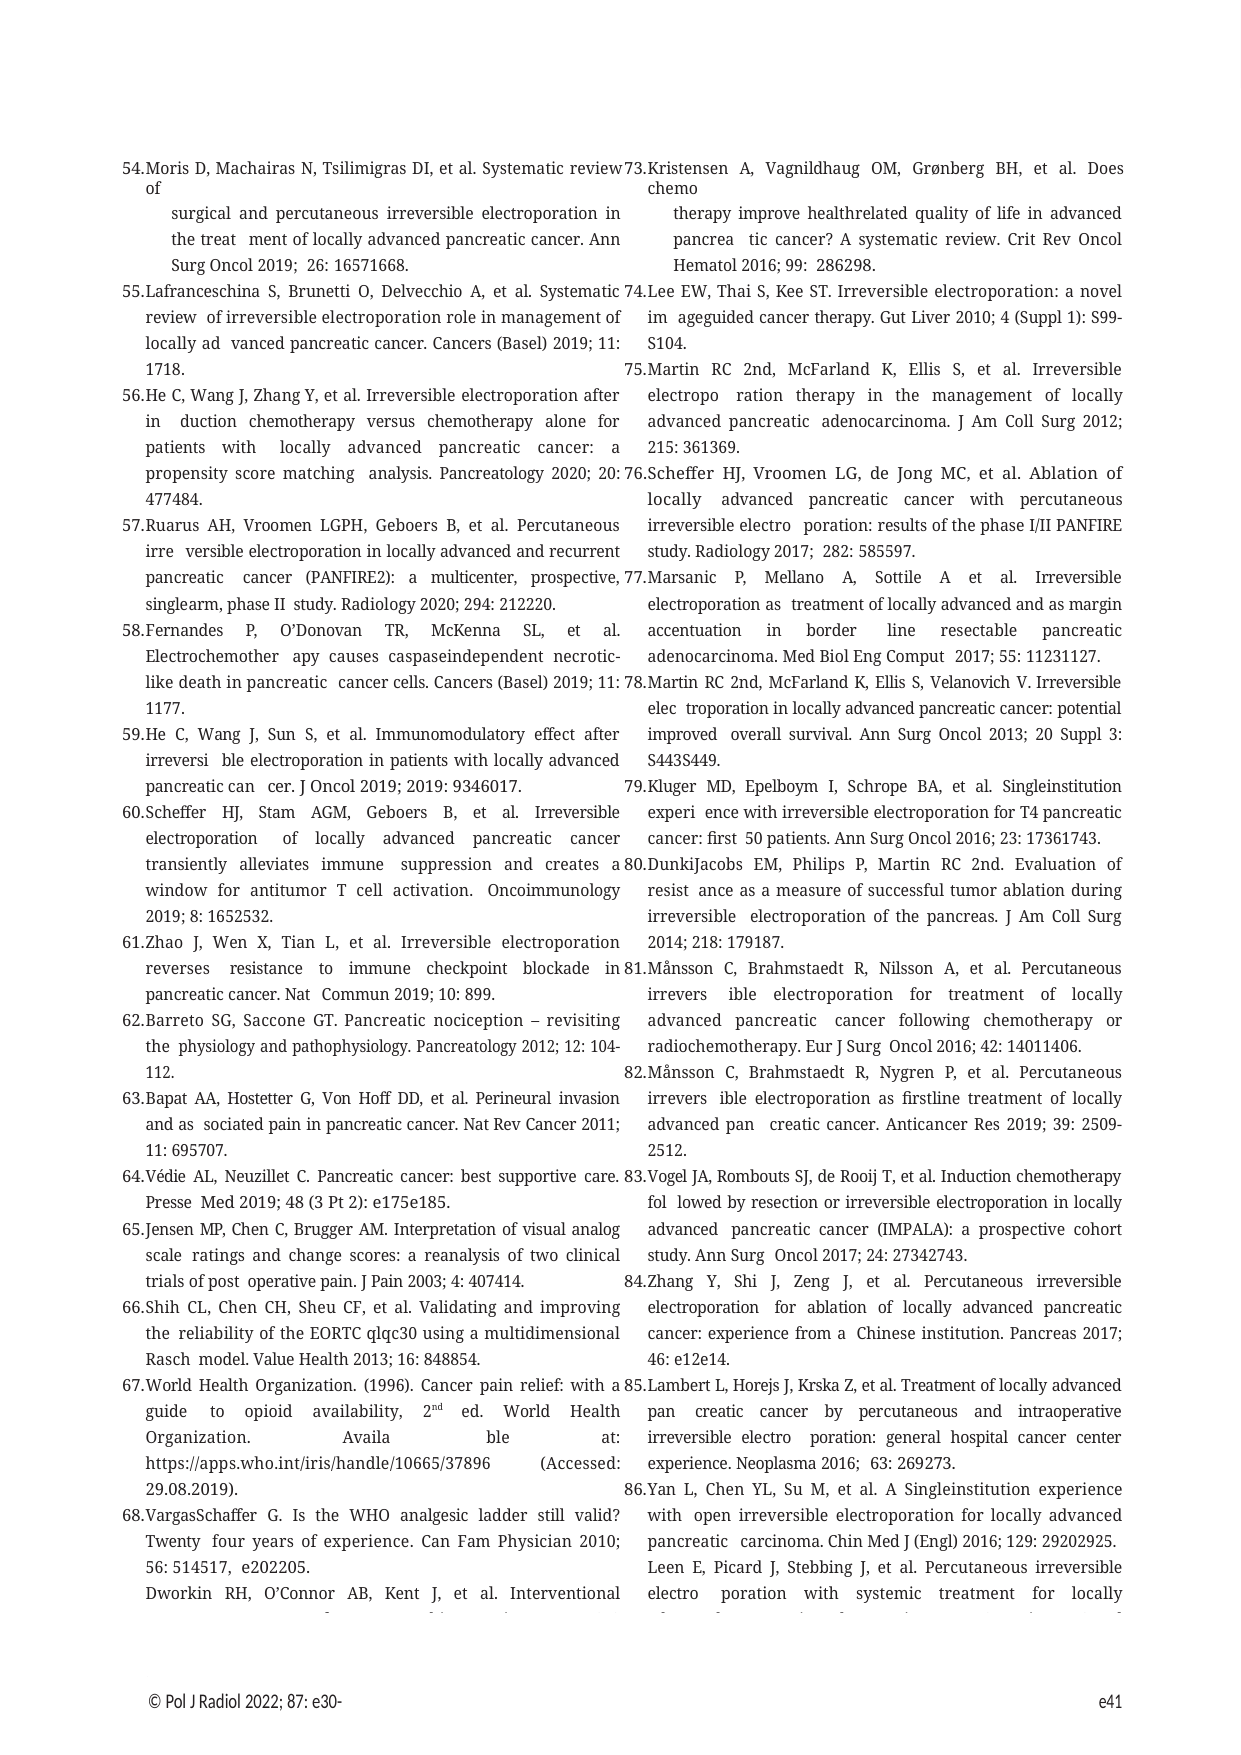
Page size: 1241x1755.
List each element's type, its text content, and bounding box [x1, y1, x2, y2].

list Dworkin RH, O’Connor AB, Kent J, et al. Interventional manage­ ment of neuropathic pain: NeuPSIG recommendations. Pain 2013; 154: 2249­2261. [145, 1582, 620, 1612]
list Zhang Y, Shi J, Zeng J, et al. Percutaneous irreversible electroporation for ablation of locally advanced pancreatic cancer: experience from a Chinese institution. Pancreas 2017; 46: e12­e14. [647, 1269, 1122, 1370]
list He C, Wang J, Zhang Y, et al. Irreversible electroporation after in­ duction chemotherapy versus chemotherapy alone for patients with locally advanced pancreatic cancer: a propensity score matching analysis. Pancreatology 2020; 20: 477­484. [145, 384, 620, 511]
list Leen E, Picard J, Stebbing J, et al. Percutaneous irreversible electro­ poration with systemic treatment for locally advanced pancreatic adenocarcinoma. J Gastrointest Oncol 2018; 9: 275­281. [647, 1556, 1122, 1612]
list Vogel JA, Rombouts SJ, de Rooij T, et al. Induction chemotherapy fol­ lowed by resection or irreversible electroporation in locally advanced pancreatic cancer (IMPALA): a prospective cohort study. Ann Surg Oncol 2017; 24: 2734­2743. [647, 1165, 1122, 1266]
list Moris D, Machairas N, Tsilimigras DI, et al. Systematic review of [145, 159, 622, 198]
list Dunki­Jacobs EM, Philips P, Martin RC 2nd. Evaluation of resist­ ance as a measure of successful tumor ablation during irreversible electroporation of the pancreas. J Am Coll Surg 2014; 218: 179­187. [647, 852, 1122, 953]
list Zhao J, Wen X, Tian L, et al. Irreversible electroporation reverses resistance to immune checkpoint blockade in pancreatic cancer. Nat Commun 2019; 10: 899. [145, 931, 620, 1005]
list Lafranceschina S, Brunetti O, Delvecchio A, et al. Systematic review of irreversible electroporation role in management of locally ad­ vanced pancreatic cancer. Cancers (Basel) 2019; 11: 1718. [145, 279, 620, 380]
list Jensen MP, Chen C, Brugger AM. Interpretation of visual analog scale ratings and change scores: a reanalysis of two clinical trials of post­ operative pain. J Pain 2003; 4: 407­414. [145, 1217, 620, 1292]
list Lee EW, Thai S, Kee ST. Irreversible electroporation: a novel im­ age­guided cancer therapy. Gut Liver 2010; 4 (Suppl 1): S99­S104. [647, 279, 1122, 354]
text therapy improve health­related quality of life in advanced pancrea­ tic cancer? A systematic review. Crit Rev Oncol Hematol 2016; 99: 286­298. [673, 201, 1122, 276]
list Fernandes P, O’Donovan TR, McKenna SL, et al. Electrochemother­ apy causes caspase­independent necrotic­like death in pancreatic cancer cells. Cancers (Basel) 2019; 11: 1177. [145, 618, 621, 719]
list Kristensen A, Vagnildhaug OM, Grønberg BH, et al. Does chemo­ [647, 159, 1124, 198]
list Yan L, Chen YL, Su M, et al. A Single­institution experience with open irreversible electroporation for locally advanced pancreatic carcinoma. Chin Med J (Engl) 2016; 129: 2920­2925. [647, 1477, 1122, 1552]
list Månsson C, Brahmstaedt R, Nilsson A, et al. Percutaneous irrevers­ ible electroporation for treatment of locally advanced pancreatic cancer following chemotherapy or radiochemotherapy. Eur J Surg Oncol 2016; 42: 1401­1406. [647, 957, 1122, 1057]
text © Pol J Radiol 2022; 87: e30-e42 [148, 1689, 359, 1714]
list Vargas­Schaffer G. Is the WHO analgesic ladder still valid? Twenty­ four years of experience. Can Fam Physician 2010; 56: 514­517, e202­205. [145, 1503, 620, 1578]
list Martin RC 2nd, McFarland K, Ellis S, et al. Irreversible electropo­ ration therapy in the management of locally advanced pancreatic adenocarcinoma. J Am Coll Surg 2012; 215: 361­369. [647, 358, 1122, 458]
list World Health Organization. (1996). Cancer pain relief: with a guide to opioid availability, 2nd ed. World Health Organization. Availa­ ble at: https://apps.who.int/iris/handle/10665/37896 (Accessed: 29.08.2019). [145, 1373, 621, 1500]
list Kluger MD, Epelboym I, Schrope BA, et al. Single­institution experi­ ence with irreversible electroporation for T4 pancreatic cancer: first 50 patients. Ann Surg Oncol 2016; 23: 1736­1743. [647, 774, 1122, 849]
list Scheffer HJ, Vroomen LG, de Jong MC, et al. Ablation of locally advanced pancreatic cancer with percutaneous irreversible electro­ poration: results of the phase I/II PANFIRE study. Radiology 2017; 282: 585­597. [647, 462, 1122, 563]
list Bapat AA, Hostetter G, Von Hoff DD, et al. Perineural invasion and as­ sociated pain in pancreatic cancer. Nat Rev Cancer 2011; 11: 695­707. [145, 1087, 620, 1162]
list Védie AL, Neuzillet C. Pancreatic cancer: best supportive care. Presse Med 2019; 48 (3 Pt 2): e175­e185. [145, 1165, 620, 1214]
text e41 [1098, 1689, 1124, 1714]
list Barreto SG, Saccone GT. Pancreatic nociception – revisiting the physiology and pathophysiology. Pancreatology 2012; 12: 104­112. [145, 1009, 620, 1083]
list Lambert L, Horejs J, Krska Z, et al. Treatment of locally advanced pan­ creatic cancer by percutaneous and intraoperative irreversible electro­ poration: general hospital cancer center experience. Neoplasma 2016; 63: 269­273. [647, 1373, 1122, 1474]
list Shih CL, Chen CH, Sheu CF, et al. Validating and improving the reliability of the EORTC qlq­c30 using a multidimensional Rasch model. Value Health 2013; 16: 848­854. [145, 1295, 620, 1370]
text surgical and percutaneous irreversible electroporation in the treat­ ment of locally advanced pancreatic cancer. Ann Surg Oncol 2019; 26: 1657­1668. [171, 201, 621, 276]
list Ruarus AH, Vroomen LGPH, Geboers B, et al. Percutaneous irre­ versible electroporation in locally advanced and recurrent pancreatic cancer (PANFIRE­2): a multicenter, prospective, single­arm, phase II study. Radiology 2020; 294: 212­220. [145, 514, 620, 615]
list Marsanic P, Mellano A, Sottile A et al. Irreversible electroporation as treatment of locally advanced and as margin accentuation in border­ line resectable pancreatic adenocarcinoma. Med Biol Eng Comput 2017; 55: 1123­1127. [647, 566, 1122, 667]
list Månsson C, Brahmstaedt R, Nygren P, et al. Percutaneous irrevers­ ible electroporation as first­line treatment of locally advanced pan­ creatic cancer. Anticancer Res 2019; 39: 2509­2512. [647, 1061, 1122, 1162]
list Scheffer HJ, Stam AGM, Geboers B, et al. Irreversible electroporation of locally advanced pancreatic cancer transiently alleviates immune suppression and creates a window for antitumor T cell activation. Oncoimmunology 2019; 8: 1652532. [145, 800, 620, 927]
list He C, Wang J, Sun S, et al. Immunomodulatory effect after irreversi­ ble electroporation in patients with locally advanced pancreatic can­ cer. J Oncol 2019; 2019: 9346017. [145, 722, 620, 797]
list Martin RC 2nd, McFarland K, Ellis S, Velanovich V. Irreversible elec­ troporation in locally advanced pancreatic cancer: potential improved overall survival. Ann Surg Oncol 2013; 20 Suppl 3: S443­S449. [647, 670, 1122, 771]
